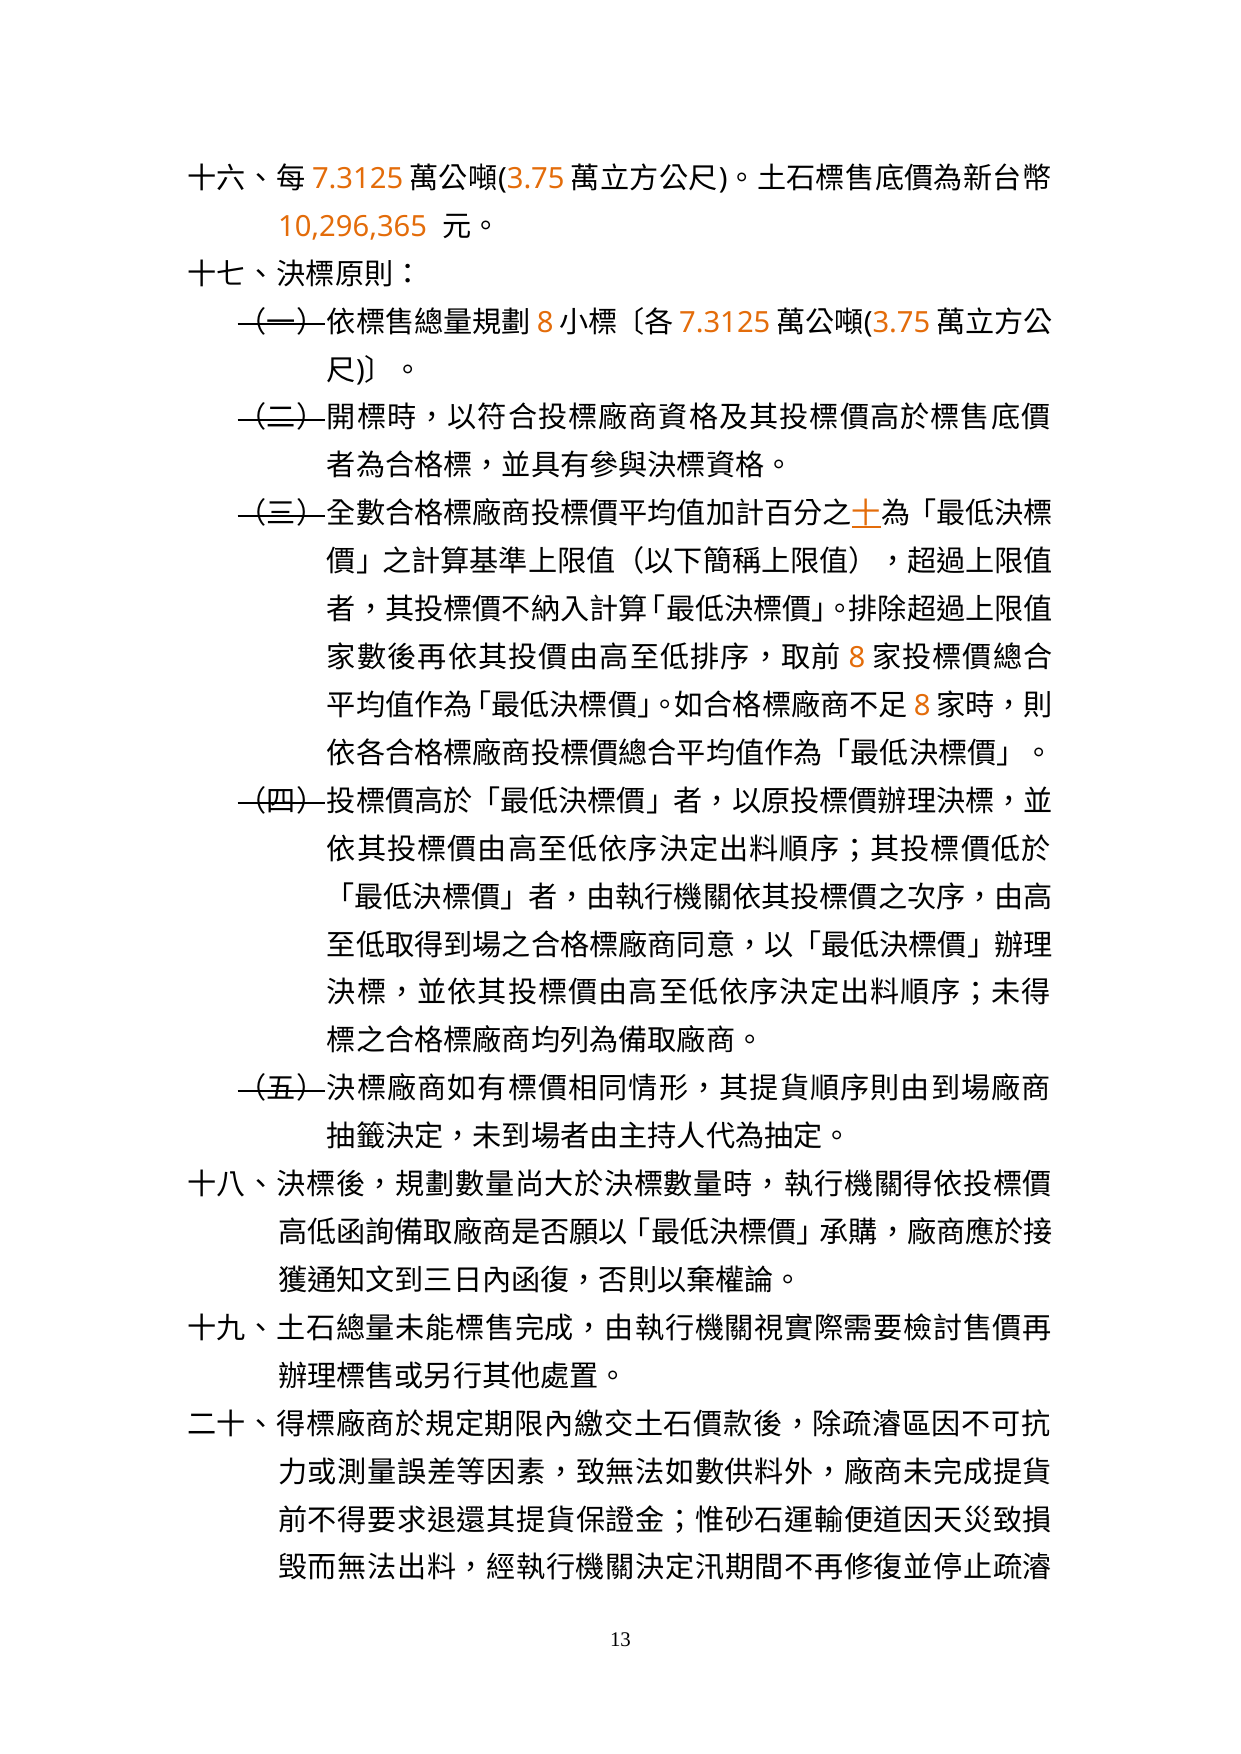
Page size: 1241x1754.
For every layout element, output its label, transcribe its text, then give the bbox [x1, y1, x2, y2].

list 依標售總量規劃8小標〔各7.3125萬公噸(3.75萬立方公尺)〕。 [237, 294, 1053, 389]
list 土石總量未能標售完成，由執行機關視實際需要檢討售價再辦理標售或另行其他處置。 [187, 1300, 1053, 1396]
list 全數合格標廠商投標價平均值加計百分之十為「最低決標價」之計算基準上限值（以下簡稱上限值），超過上限值者，其投標價不納入計算「最低決標價」。排除超過上限值家數後再依其投價由高至低排序，取前8家投標價總合平均值作為「最低決標價」。如合格標廠商不足8家時，則依各合格標廠商投標價總合平均值作為「最低決標價」。 [237, 485, 1053, 773]
list 決標原則： [187, 246, 1053, 294]
list 開標時，以符合投標廠商資格及其投標價高於標售底價者為合格標，並具有參與決標資格。 [237, 389, 1053, 485]
list 投標價高於「最低決標價」者，以原投標價辦理決標，並依其投標價由高至低依序決定出料順序；其投標價低於「最低決標價」者，由執行機關依其投標價之次序，由高至低取得到場之合格標廠商同意，以「最低決標價」辦理決標，並依其投標價由高至低依序決定出料順序；未得標之合格標廠商均列為備取廠商。 [237, 773, 1053, 1060]
list 得標廠商於規定期限內繳交土石價款後，除疏濬區因不可抗力或測量誤差等因素，致無法如數供料外，廠商未完成提貨前不得要求退還其提貨保證金；惟砂石運輸便道因天災致損毁而無法出料，經執行機關決定汛期間不再修復並停止疏濬 [187, 1396, 1053, 1587]
list 每7.3125萬公噸(3.75萬立方公尺)。土石標售底價為新台幣 10,296,365 元。 [187, 150, 1053, 246]
list 決標廠商如有標價相同情形，其提貨順序則由到場廠商抽籤決定，未到場者由主持人代為抽定。 [237, 1060, 1053, 1156]
list 決標後，規劃數量尚大於決標數量時，執行機關得依投標價高低函詢備取廠商是否願以「最低決標價」承購，廠商應於接獲通知文到三日內函復，否則以棄權論。 [187, 1156, 1053, 1300]
